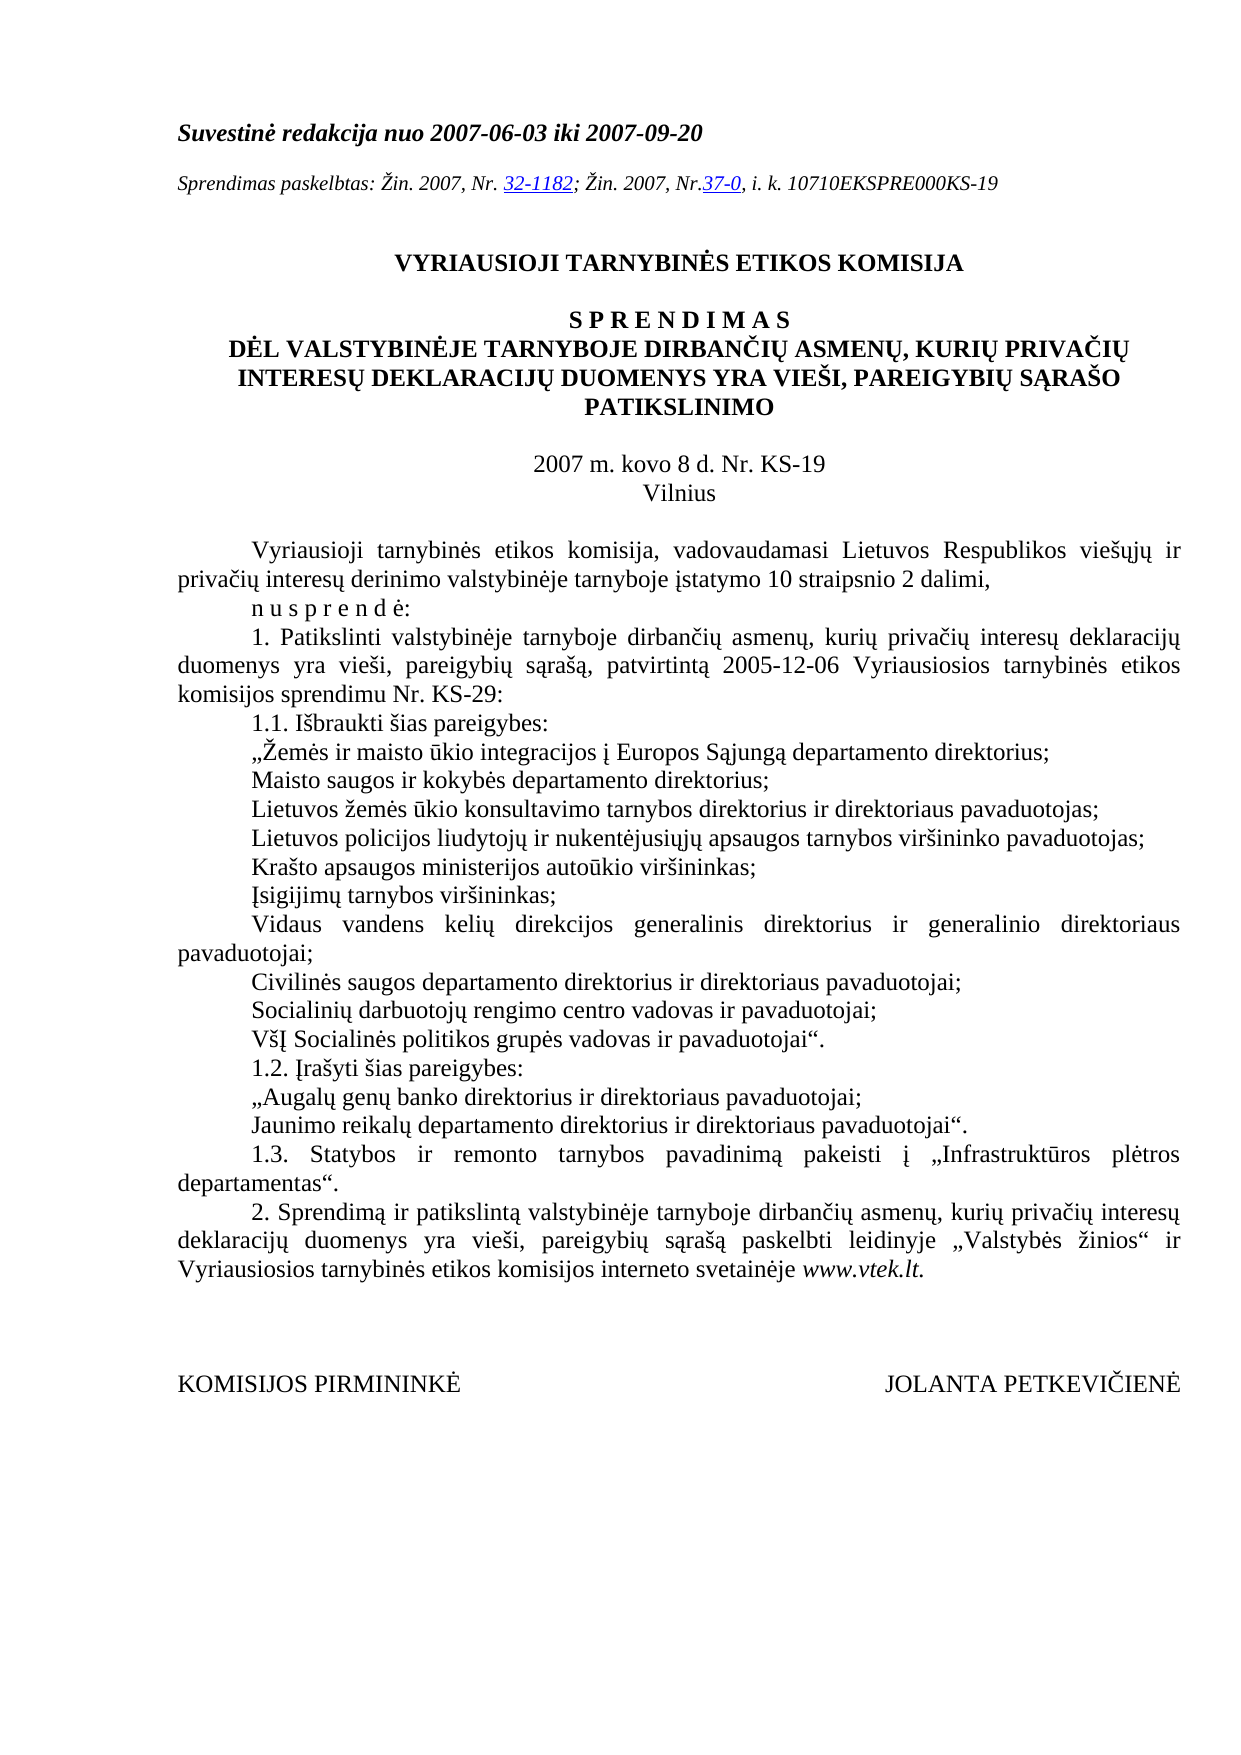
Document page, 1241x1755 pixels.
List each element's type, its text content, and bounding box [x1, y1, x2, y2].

text Vyriausioji tarnybinės etikos komisija, vadovaudamasi Lietuvos Respublikos viešųjų ir privačių interesų derinimo valstybinėje tarnyboje įstatymo 10 straipsnio 2 dalimi, [177, 535, 1181, 593]
text 1.2. Įrašyti šias pareigybes: [177, 1053, 1181, 1082]
text Vidaus vandens kelių direkcijos generalinis direktorius ir generalinio direktoriaus pavaduotojai; [177, 909, 1181, 967]
text „Žemės ir maisto ūkio integracijos į Europos Sąjungą departamento direktorius; [177, 737, 1181, 765]
text Įsigijimų tarnybos viršininkas; [177, 880, 1181, 909]
text Vilnius [177, 478, 1181, 507]
text Lietuvos policijos liudytojų ir nukentėjusiųjų apsaugos tarnybos viršininko pavaduotojas; [177, 823, 1181, 852]
text Suvestinė redakcija nuo 2007-06-03 iki 2007-09-20 [177, 118, 1181, 147]
text Krašto apsaugos ministerijos autoūkio viršininkas; [177, 852, 1181, 880]
text Maisto saugos ir kokybės departamento direktorius; [177, 765, 1181, 794]
text S P R E N D I M A S [177, 305, 1181, 334]
text 1.1. Išbraukti šias pareigybes: [177, 708, 1181, 737]
text Socialinių darbuotojų rengimo centro vadovas ir pavaduotojai; [177, 995, 1181, 1024]
text Sprendimas paskelbtas: Žin. 2007, Nr. 32-1182; Žin. 2007, Nr.37-0, i. k. 10710EKSPRE000KS-19 [177, 171, 1181, 195]
text 2. Sprendimą ir patikslintą valstybinėje tarnyboje dirbančių asmenų, kurių privačių interesų deklaracijų duomenys yra vieši, pareigybių sąrašą paskelbti leidinyje „Valstybės žinios“ ir Vyriausiosios tarnybinės etikos komisijos interneto svetainėje www.vtek.lt. [177, 1197, 1181, 1283]
text VYRIAUSIOJI TARNYBINĖS ETIKOS KOMISIJA [177, 248, 1181, 277]
text KOMISIJOS PIRMININKĖ JOLANTA PETKEVIČIENĖ [177, 1369, 1181, 1398]
text Lietuvos žemės ūkio konsultavimo tarnybos direktorius ir direktoriaus pavaduotojas; [177, 794, 1181, 823]
text „Augalų genų banko direktorius ir direktoriaus pavaduotojai; [177, 1082, 1181, 1110]
text Civilinės saugos departamento direktorius ir direktoriaus pavaduotojai; [177, 967, 1181, 995]
text VšĮ Socialinės politikos grupės vadovas ir pavaduotojai“. [177, 1024, 1181, 1053]
text 1. Patikslinti valstybinėje tarnyboje dirbančių asmenų, kurių privačių interesų deklaracijų duomenys yra vieši, pareigybių sąrašą, patvirtintą 2005-12-06 Vyriausiosios tarnybinės etikos komisijos sprendimu Nr. KS-29: [177, 622, 1181, 708]
text 1.3. Statybos ir remonto tarnybos pavadinimą pakeisti į „Infrastruktūros plėtros departamentas“. [177, 1139, 1181, 1197]
text 2007 m. kovo 8 d. Nr. KS-19 [177, 449, 1181, 478]
text nusprendė: [177, 593, 1181, 622]
text Jaunimo reikalų departamento direktorius ir direktoriaus pavaduotojai“. [177, 1110, 1181, 1139]
text DĖL VALSTYBINĖJE TARNYBOJE DIRBANČIŲ ASMENŲ, KURIŲ PRIVAČIŲ INTERESŲ DEKLARACIJŲ DUOMENYS YRA VIEŠI, PAREIGYBIŲ SĄRAŠO PATIKSLINIMO [177, 334, 1181, 420]
